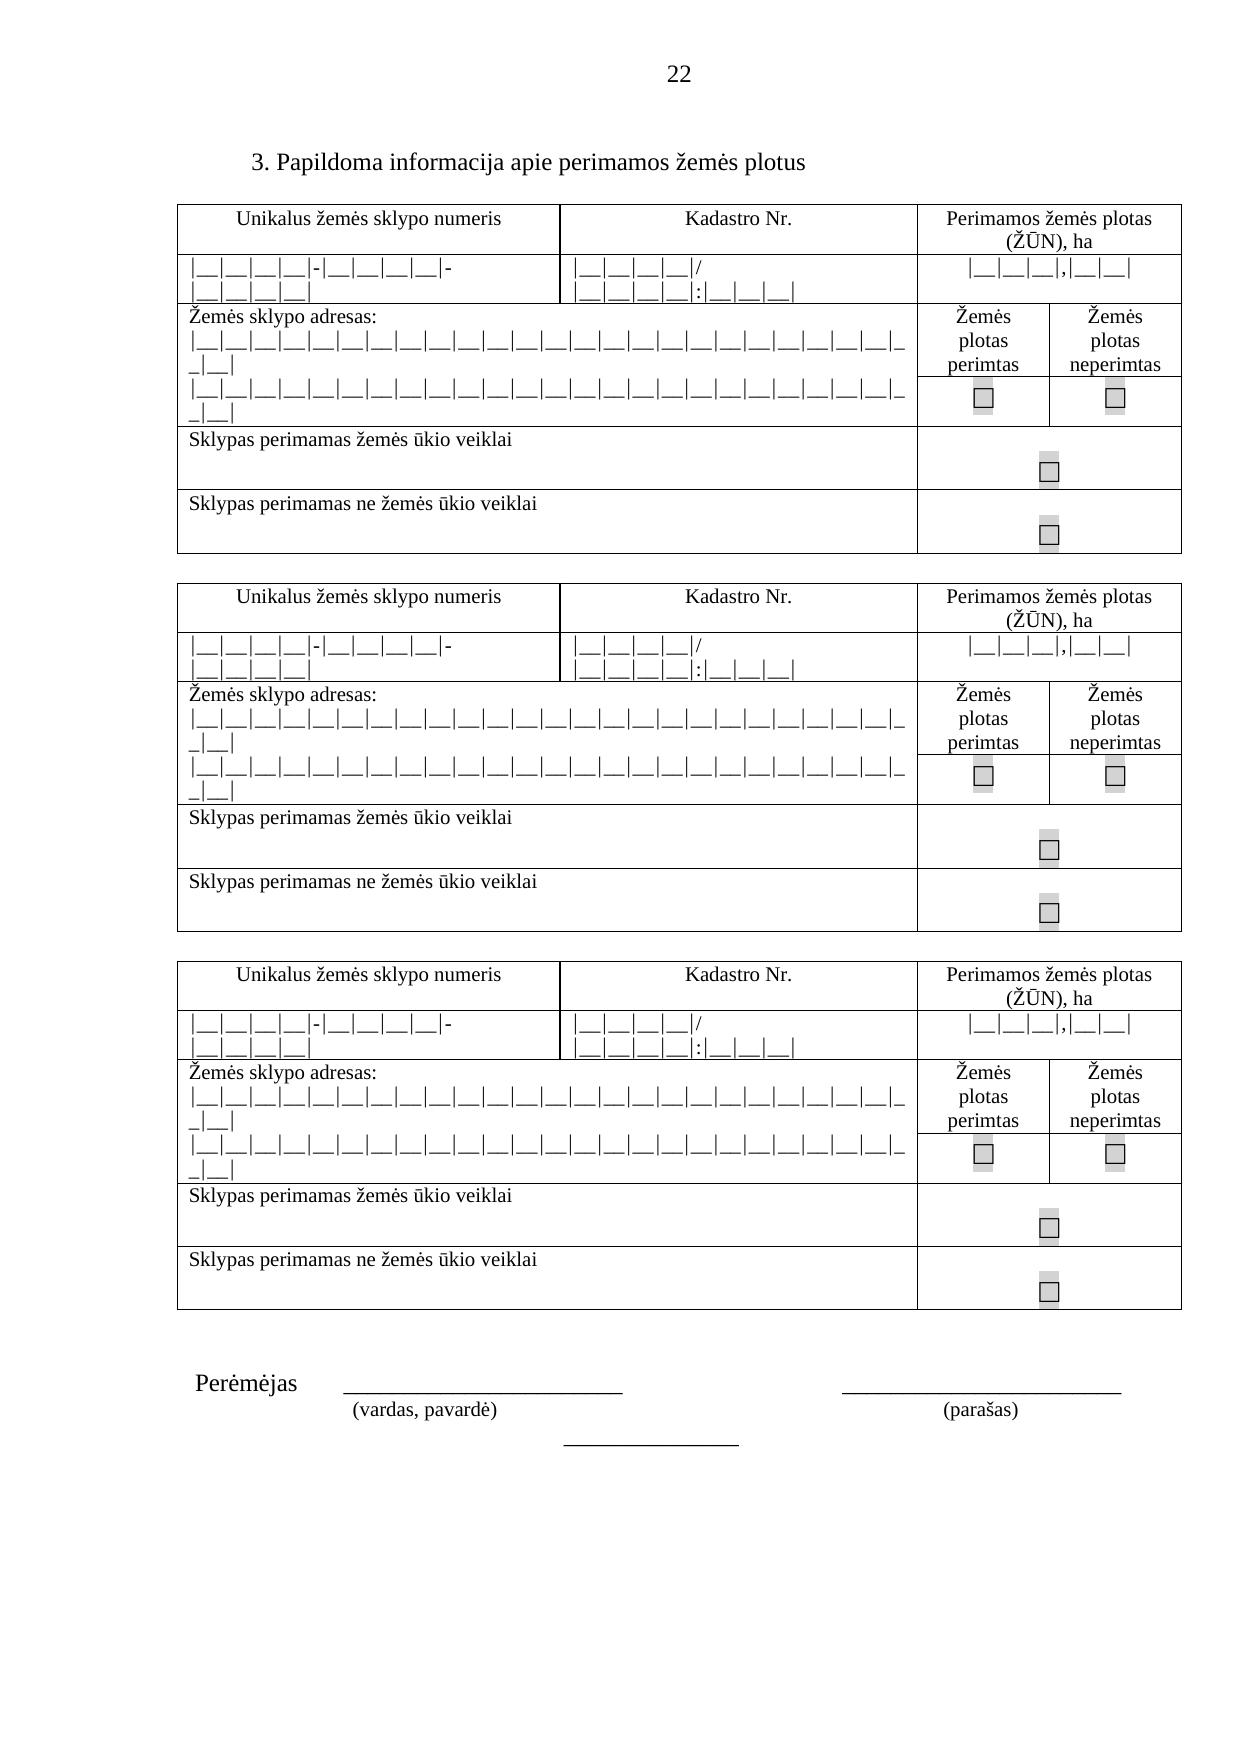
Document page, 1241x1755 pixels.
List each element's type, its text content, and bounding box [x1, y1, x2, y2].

text 3. Papildoma informacija apie perimamos žemės plotus [177, 147, 1181, 176]
table_cell ____/____:___ [561, 1011, 917, 1059]
table_header Perimamos žemės plotas (ŽŪN), ha [918, 584, 1181, 632]
table_header Perimamos žemės plotas (ŽŪN), ha [918, 962, 1181, 1010]
table_cell Žemės sklypo adresas: _________________________ _________________________ [178, 304, 917, 426]
table_cell □ [1050, 1134, 1181, 1182]
table_cell ____-___-___ [178, 633, 559, 681]
table_header Unikalus žemės sklypo numeris [178, 584, 559, 632]
table_cell ____/____:___ [561, 255, 917, 303]
table_cell ____/____:___ [561, 633, 917, 681]
table_cell Sklypas perimamas žemės ūkio veiklai [178, 1184, 917, 1246]
text (vardas, pavardė) (parašas) [121, 1397, 1181, 1421]
table_cell □ [918, 1134, 1049, 1182]
text Perėmėjas [121, 1368, 1181, 1397]
table_cell □ [918, 805, 1181, 868]
text ______________ [121, 1421, 1181, 1449]
table_cell Sklypas perimamas ne žemės ūkio veiklai [178, 490, 917, 553]
table_cell Žemės plotas neperimtas [1050, 682, 1181, 754]
table_header Perimamos žemės plotas (ŽŪN), ha [918, 205, 1181, 253]
table_cell □ [918, 490, 1181, 553]
table_cell □ [918, 427, 1181, 489]
table_cell □ [918, 755, 1049, 804]
table_header Kadastro Nr. [561, 584, 917, 632]
table_cell Sklypas perimamas ne žemės ūkio veiklai [178, 869, 917, 931]
table_header Unikalus žemės sklypo numeris [178, 962, 559, 1010]
table_cell Žemės plotas neperimtas [1050, 1060, 1181, 1132]
table_cell ___,__ [918, 255, 1181, 303]
table_cell □ [918, 1247, 1181, 1309]
table_header Kadastro Nr. [561, 205, 917, 253]
table_cell □ [918, 1184, 1181, 1246]
table_cell Žemės plotas perimtas [918, 682, 1049, 754]
table_cell ____-___-___ [178, 1011, 559, 1059]
table_cell Sklypas perimamas ne žemės ūkio veiklai [178, 1247, 917, 1309]
table_cell □ [1050, 755, 1181, 804]
table_cell ___,__ [918, 633, 1181, 681]
table_cell Žemės sklypo adresas: _________________________ _________________________ [178, 1060, 917, 1182]
table_cell Žemės sklypo adresas: _________________________ _________________________ [178, 682, 917, 804]
table_cell Žemės plotas perimtas [918, 304, 1049, 376]
table_cell ____-___-___ [178, 255, 559, 303]
table_header Kadastro Nr. [561, 962, 917, 1010]
table_cell □ [918, 377, 1049, 426]
table_cell Sklypas perimamas žemės ūkio veiklai [178, 427, 917, 489]
table_cell □ [918, 869, 1181, 931]
table_cell ___,__ [918, 1011, 1181, 1059]
table_header Unikalus žemės sklypo numeris [178, 205, 559, 253]
table_cell Žemės plotas perimtas [918, 1060, 1049, 1132]
table_cell Sklypas perimamas žemės ūkio veiklai [178, 805, 917, 868]
table_cell Žemės plotas neperimtas [1050, 304, 1181, 376]
table_cell □ [1050, 377, 1181, 426]
